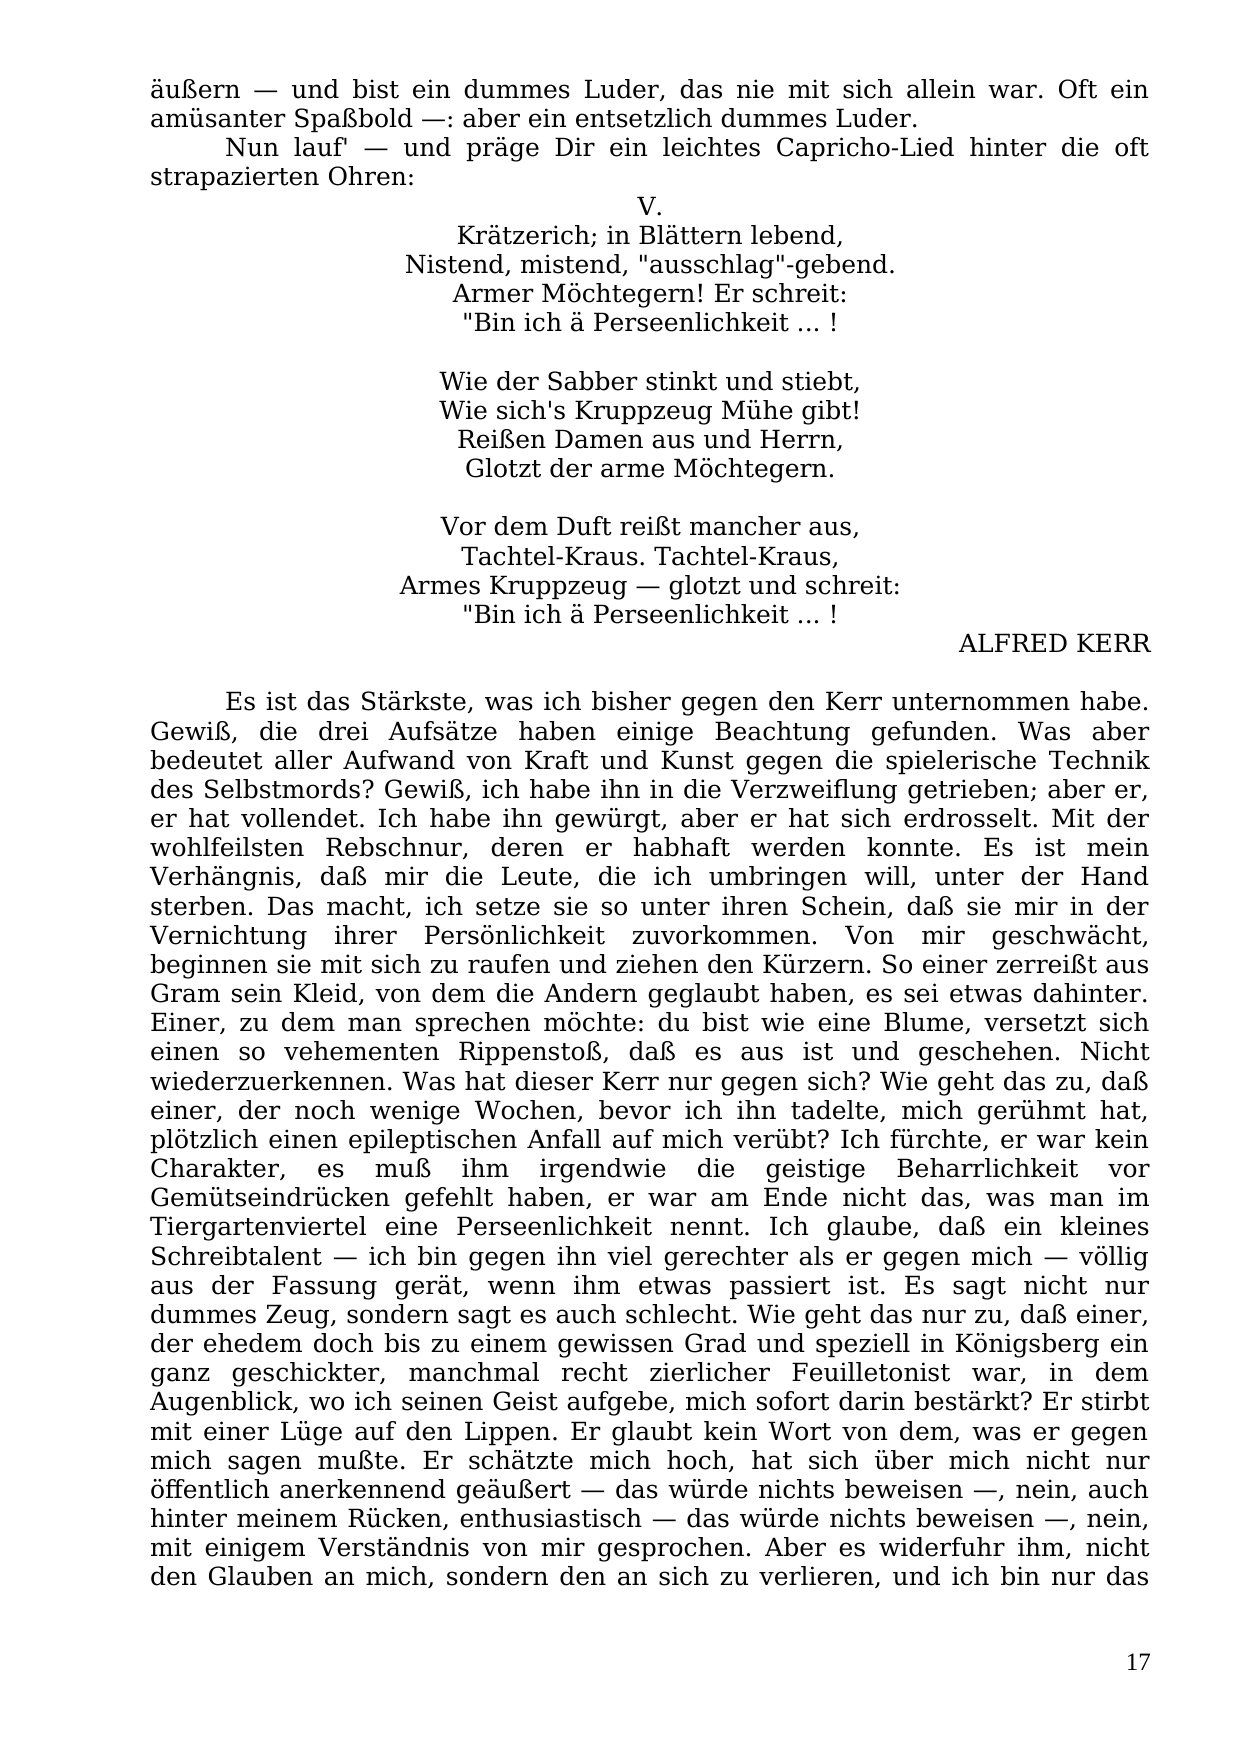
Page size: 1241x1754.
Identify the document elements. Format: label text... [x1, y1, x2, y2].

text Es ist das Stärkste, was ich bisher gegen den Kerr unternommen habe. Gewiß, die drei Aufsätze haben einige Beachtung gefunden. Was aber bedeutet aller Aufwand von Kraft und Kunst gegen die spielerische Technik des Selbstmords? Gewiß, ich habe ihn in die Verzweiflung getrieben; aber er, er hat vollendet. Ich habe ihn gewürgt, aber er hat sich erdrosselt. Mit der wohlfeilsten Rebschnur, deren er habhaft werden konnte. Es ist mein Verhängnis, daß mir die Leute, die ich umbringen will, unter der Hand sterben. Das macht, ich setze sie so unter ihren Schein, daß sie mir in der Vernichtung ihrer Persönlichkeit zuvorkommen. Von mir geschwächt, beginnen sie mit sich zu raufen und ziehen den Kürzern. So einer zerreißt aus Gram sein Kleid, von dem die Andern geglaubt haben, es sei etwas dahinter. Einer, zu dem man sprechen möchte: du bist wie eine Blume, versetzt sich einen so vehementen Rippenstoß, daß es aus ist und geschehen. Nicht wiederzuerkennen. Was hat dieser Kerr nur gegen sich? Wie geht das zu, daß einer, der noch wenige Wochen, bevor ich ihn tadelte, mich gerühmt hat, plötzlich einen epileptischen Anfall auf mich verübt? Ich fürchte, er war kein Charakter, es muß ihm irgendwie die geistige Beharrlichkeit vor Gemütseindrücken gefehlt haben, er war am Ende nicht das, was man im Tiergartenviertel eine Perseenlichkeit nennt. Ich glaube, daß ein kleines Schreibtalent — ich bin gegen ihn viel gerechter als er gegen mich — völlig aus der Fassung gerät, wenn ihm etwas passiert ist. Es sagt nicht nur dummes Zeug, sondern sagt es auch schlecht. Wie geht das nur zu, daß einer, der ehedem doch bis zu einem gewissen Grad und speziell in Königsberg ein ganz geschickter, manchmal recht zierlicher Feuilletonist war, in dem Augenblick, wo ich seinen Geist aufgebe, mich sofort darin bestärkt? Er stirbt mit einer Lüge auf den Lippen. Er glaubt kein Wort von dem, was er gegen mich sagen mußte. Er schätzte mich hoch, hat sich über mich nicht nur öffentlich anerkennend geäußert — das würde nichts beweisen —, nein, auch hinter meinem Rücken, enthusiastisch — das würde nichts beweisen —, nein, mit einigem Verständnis von mir gesprochen. Aber es widerfuhr ihm, nicht den Glauben an mich, sondern den an sich zu verlieren, und ich bin nur das [150, 687, 1151, 1592]
text Reißen Damen aus und Herrn, [150, 425, 1151, 454]
text Wie sich's Kruppzeug Mühe gibt! [150, 396, 1151, 425]
text Armes Kruppzeug — glotzt und schreit: [150, 571, 1151, 600]
text "Bin ich ä Perseenlichkeit ... ! [150, 308, 1151, 337]
text Nun lauf' — und präge Dir ein leichtes Capricho-Lied hinter die oft strapazierten Ohren: [150, 133, 1151, 192]
text V. [150, 192, 1151, 221]
text ALFRED KERR [150, 629, 1151, 658]
text Tachtel-Kraus. Tachtel-Kraus, [150, 542, 1151, 571]
text Wie der Sabber stinkt und stiebt, [150, 367, 1151, 396]
text Vor dem Duft reißt mancher aus, [150, 512, 1151, 542]
text "Bin ich ä Perseenlichkeit ... ! [150, 600, 1151, 629]
text Glotzt der arme Möchtegern. [150, 454, 1151, 483]
text Nistend, mistend, "ausschlag"-gebend. [150, 250, 1151, 279]
text äußern — und bist ein dummes Luder, das nie mit sich allein war. Oft ein amüsanter Spaßbold —: aber ein entsetzlich dummes Luder. [150, 75, 1151, 133]
text Krätzerich; in Blättern lebend, [150, 221, 1151, 250]
text Armer Möchtegern! Er schreit: [150, 279, 1151, 308]
